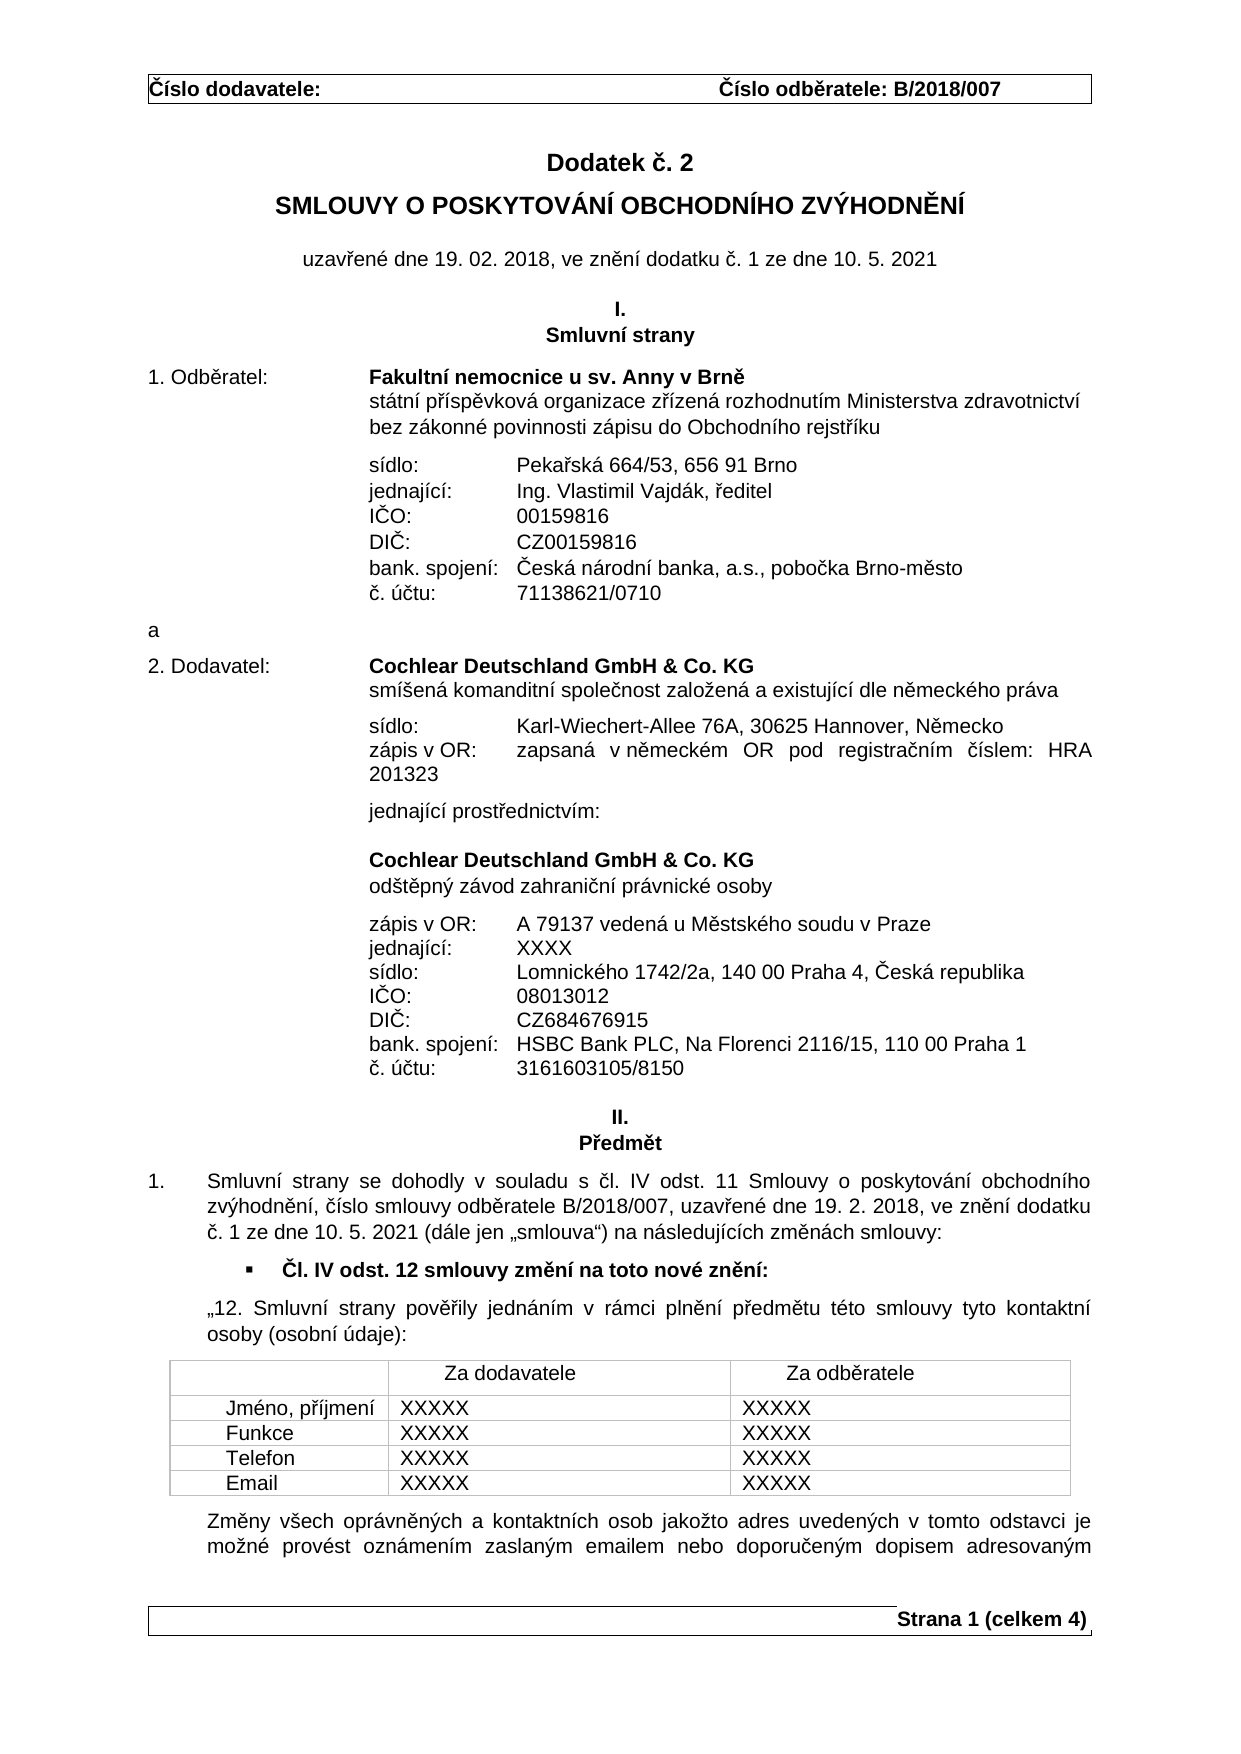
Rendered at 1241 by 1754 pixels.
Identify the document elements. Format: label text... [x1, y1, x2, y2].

text jednající prostřednictvím: [369, 799, 1092, 823]
table_cell Email [171, 1471, 388, 1495]
text Cochlear Deutschland GmbH & Co. KG [369, 848, 1092, 872]
table_cell Jméno, příjmení [171, 1396, 388, 1420]
text 1. Smluvní strany se dohodly v souladu s čl. IV odst. 11 Smlouvy o poskytování obchodního zvýhodnění, číslo smlouvy odběratele B/2018/007, uzavřené dne 19. 2. 2018, ve znění dodatku č. 1 ze dne 10. 5. 2021 (dále jen „smlouva“) na následujících změnách smlouvy: [148, 1169, 1092, 1244]
text IČO: 08013012 [369, 984, 1042, 1008]
text zápis v OR: A 79137 vedená u Městského soudu v Praze [369, 912, 1092, 936]
text sídlo: Lomnického 1742/2a, 140 00 Praha 4, Česká republika [369, 960, 1092, 984]
table_cell Funkce [171, 1421, 388, 1445]
text jednající: Ing. Vlastimil Vajdák, ředitel [369, 478, 1092, 502]
text jednající: XXXX [369, 936, 1092, 960]
text 2. Dodavatel: Cochlear Deutschland GmbH & Co. KG [148, 654, 1092, 678]
table_cell XXXXX [389, 1396, 730, 1420]
table_cell XXXXX [731, 1471, 1070, 1495]
text Předmět [148, 1131, 1092, 1154]
table_header [171, 1361, 388, 1395]
text Změny všech oprávněných a kontaktních osob jakožto adres uvedených v tomto odstavci je možné provést oznámením zaslaným emailem nebo doporučeným dopisem adresovaným [207, 1509, 1092, 1558]
table_cell XXXXX [731, 1421, 1070, 1445]
text odštěpný závod zahraniční právnické osoby [369, 872, 1092, 900]
table_cell XXXXX [731, 1446, 1070, 1470]
text Smluvní strany [148, 323, 1092, 347]
text sídlo: Karl-Wiechert-Allee 76A, 30625 Hannover, Německo [369, 714, 1092, 738]
text SMLOUVY O POSKYTOVÁNÍ OBCHODNÍHO ZVÝHODNĚNÍ [148, 191, 1092, 220]
table_cell XXXXX [389, 1471, 730, 1495]
text a [148, 617, 1092, 641]
table_header Za odběratele [731, 1361, 1070, 1395]
text sídlo: Pekařská 664/53, 656 91 Brno [369, 453, 1092, 477]
text bank. spojení: HSBC Bank PLC, Na Florenci 2116/15, 110 00 Praha 1 [369, 1032, 1092, 1056]
text státní příspěvková organizace zřízená rozhodnutím Ministerstva zdravotnictví bez zákonné povinnosti zápisu do Obchodního rejstříku [369, 389, 1092, 439]
table_cell XXXXX [389, 1446, 730, 1470]
table_cell XXXXX [389, 1421, 730, 1445]
text smíšená komanditní společnost založená a existující dle německého práva [369, 678, 1092, 702]
text „12. Smluvní strany pověřily jednáním v rámci plnění předmětu této smlouvy tyto kontaktní osoby (osobní údaje): [207, 1296, 1092, 1346]
text DIČ: CZ00159816 [369, 530, 1092, 554]
text bank. spojení: Česká národní banka, a.s., pobočka Brno-město [369, 555, 1092, 579]
text Dodatek č. 2 [148, 148, 1092, 176]
text DIČ: CZ684676915 [369, 1008, 1042, 1032]
text č. účtu: 3161603105/8150 [369, 1056, 1092, 1080]
table_header Za dodavatele [389, 1361, 730, 1395]
text zápis v OR: zapsaná v německém OR pod registračním číslem: HRA 201323 [369, 738, 1092, 786]
text I. [148, 297, 1092, 321]
text IČO: 00159816 [369, 504, 1092, 528]
text č. účtu: 71138621/0710 [369, 581, 1092, 605]
text II. [148, 1105, 1092, 1129]
list Čl. IV odst. 12 smlouvy změní na toto nové znění: [244, 1258, 1092, 1282]
table_cell XXXXX [731, 1396, 1070, 1420]
table_cell Telefon [171, 1446, 388, 1470]
text uzavřené dne 19. 02. 2018, ve znění dodatku č. 1 ze dne 10. 5. 2021 [148, 247, 1092, 271]
text 1. Odběratel: Fakultní nemocnice u sv. Anny v Brně [148, 365, 1092, 389]
